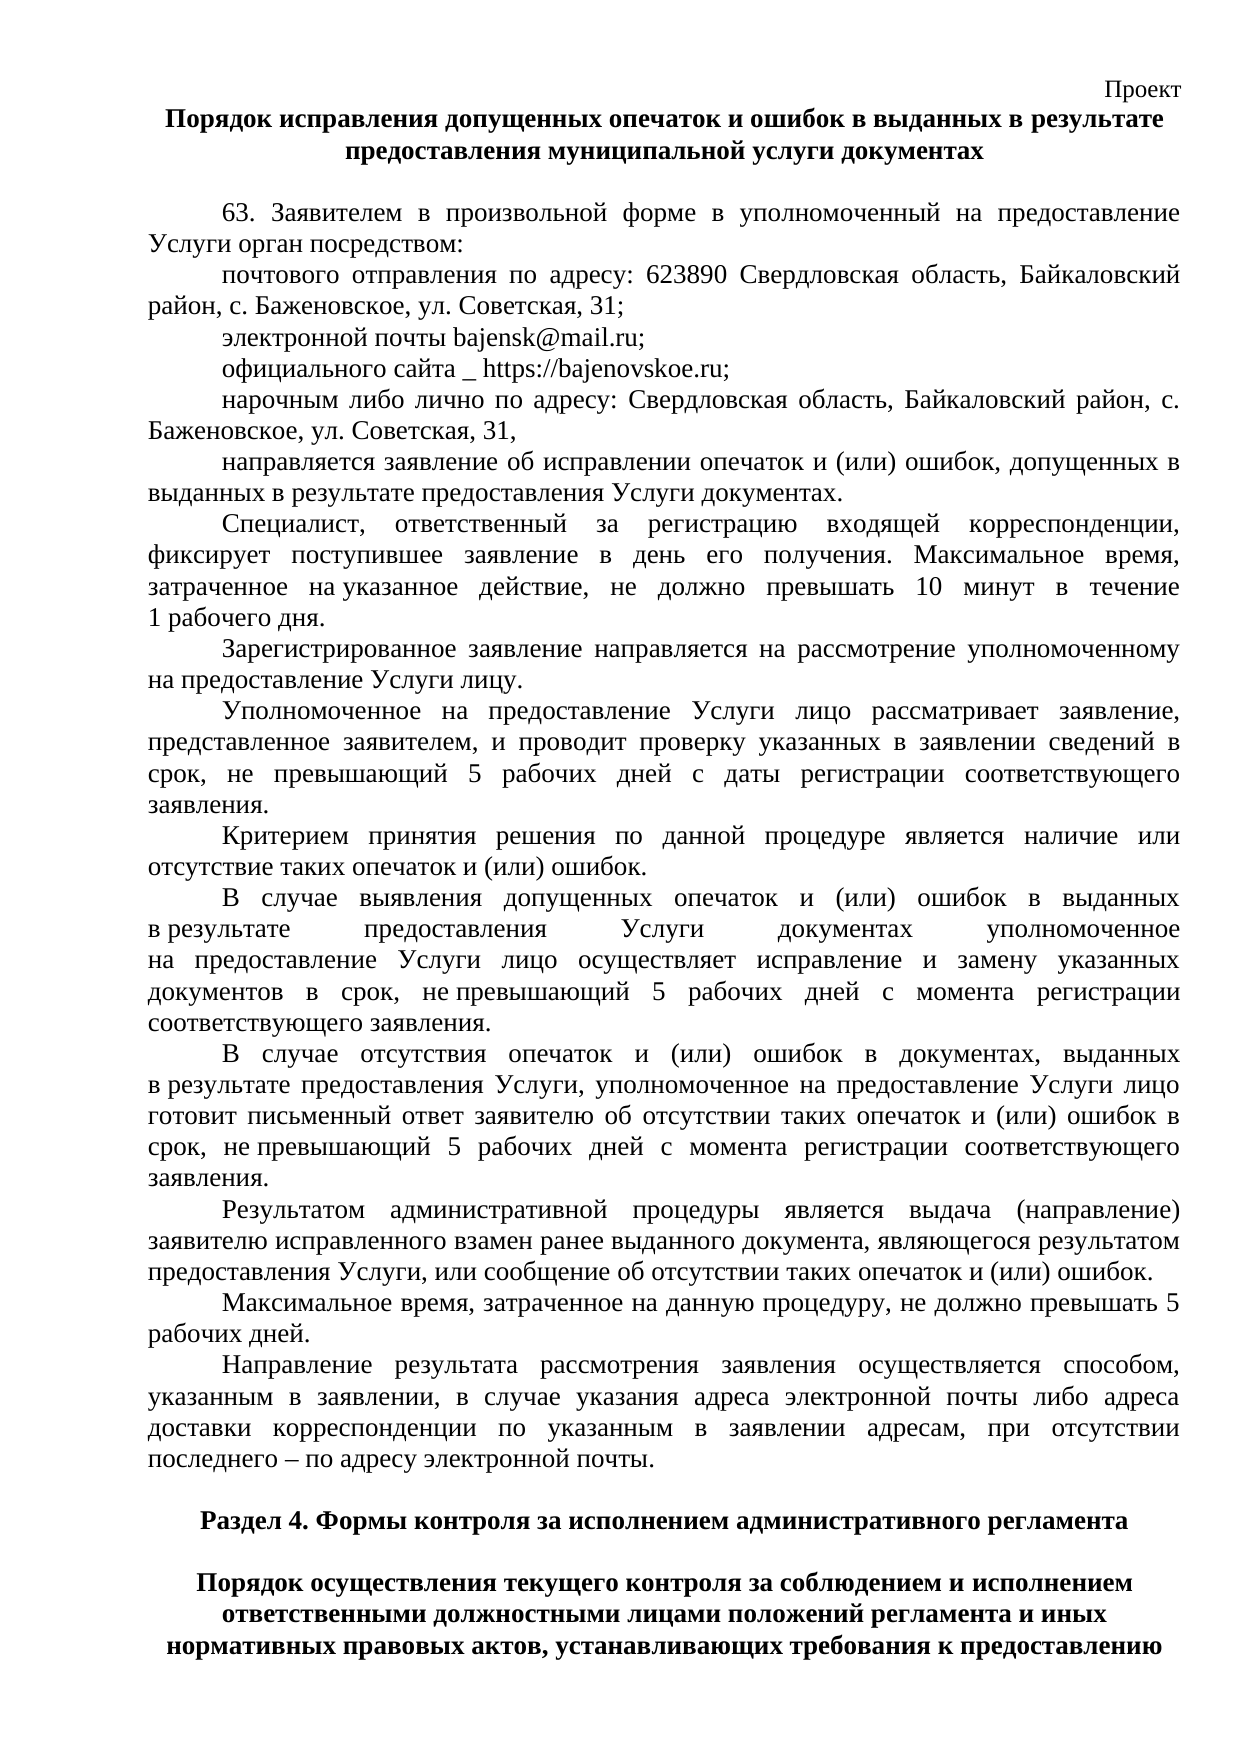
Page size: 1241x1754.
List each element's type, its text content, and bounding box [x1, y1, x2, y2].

text направляется заявление об исправлении опечаток и (или) ошибок, допущенных в выданных в результате предоставления Услуги документах. [148, 445, 1181, 507]
text 63. Заявителем в произвольной форме в уполномоченный на предоставление Услуги орган посредством: [148, 196, 1181, 258]
text Максимальное время, затраченное на данную процедуру, не должно превышать 5 рабочих дней. [148, 1286, 1181, 1348]
text Раздел 4. Формы контроля за исполнением административного регламента [148, 1504, 1181, 1535]
text В случае выявления допущенных опечаток и (или) ошибок в выданных в результате предоставления Услуги документах уполномоченное на предоставление Услуги лицо осуществляет исправление и замену указанных документов в срок, не превышающий 5 рабочих дней с момента регистрации соответствующего заявления. [148, 881, 1181, 1037]
text почтового отправления по адресу: 623890 Свердловская область, Байкаловский район, с. Баженовское, ул. Советская, 31; [148, 258, 1181, 321]
text Зарегистрированное заявление направляется на рассмотрение уполномоченному на предоставление Услуги лицу. [148, 632, 1181, 694]
text официального сайта _ https://bajenovskoe.ru; [148, 352, 1181, 383]
text нарочным либо лично по адресу: Свердловская область, Байкаловский район, с. Баженовское, ул. Советская, 31, [148, 383, 1181, 445]
text Критерием принятия решения по данной процедуре является наличие или отсутствие таких опечаток и (или) ошибок. [148, 819, 1181, 881]
text электронной почты bajensk@mail.ru; [148, 321, 1181, 352]
text Порядок исправления допущенных опечаток и ошибок в выданных в результате предоставления муниципальной услуги документах [148, 103, 1181, 165]
text Направление результата рассмотрения заявления осуществляется способом, указанным в заявлении, в случае указания адреса электронной почты либо адреса доставки корреспонденции по указанным в заявлении адресам, при отсутствии последнего – по адресу электронной почты. [148, 1348, 1181, 1473]
text Уполномоченное на предоставление Услуги лицо рассматривает заявление, представленное заявителем, и проводит проверку указанных в заявлении сведений в срок, не превышающий 5 рабочих дней с даты регистрации соответствующего заявления. [148, 694, 1181, 819]
text В случае отсутствия опечаток и (или) ошибок в документах, выданных в результате предоставления Услуги, уполномоченное на предоставление Услуги лицо готовит письменный ответ заявителю об отсутствии таких опечаток и (или) ошибок в срок, не превышающий 5 рабочих дней с момента регистрации соответствующего заявления. [148, 1037, 1181, 1193]
text Порядок осуществления текущего контроля за соблюдением и исполнением ответственными должностными лицами положений регламента и иных нормативных правовых актов, устанавливающих требования к предоставлению [148, 1566, 1181, 1660]
text Специалист, ответственный за регистрацию входящей корреспонденции, фиксирует поступившее заявление в день его получения. Максимальное время, затраченное на указанное действие, не должно превышать 10 минут в течение 1 рабочего дня. [148, 507, 1181, 632]
text Результатом административной процедуры является выдача (направление) заявителю исправленного взамен ранее выданного документа, являющегося результатом предоставления Услуги, или сообщение об отсутствии таких опечаток и (или) ошибок. [148, 1193, 1181, 1286]
